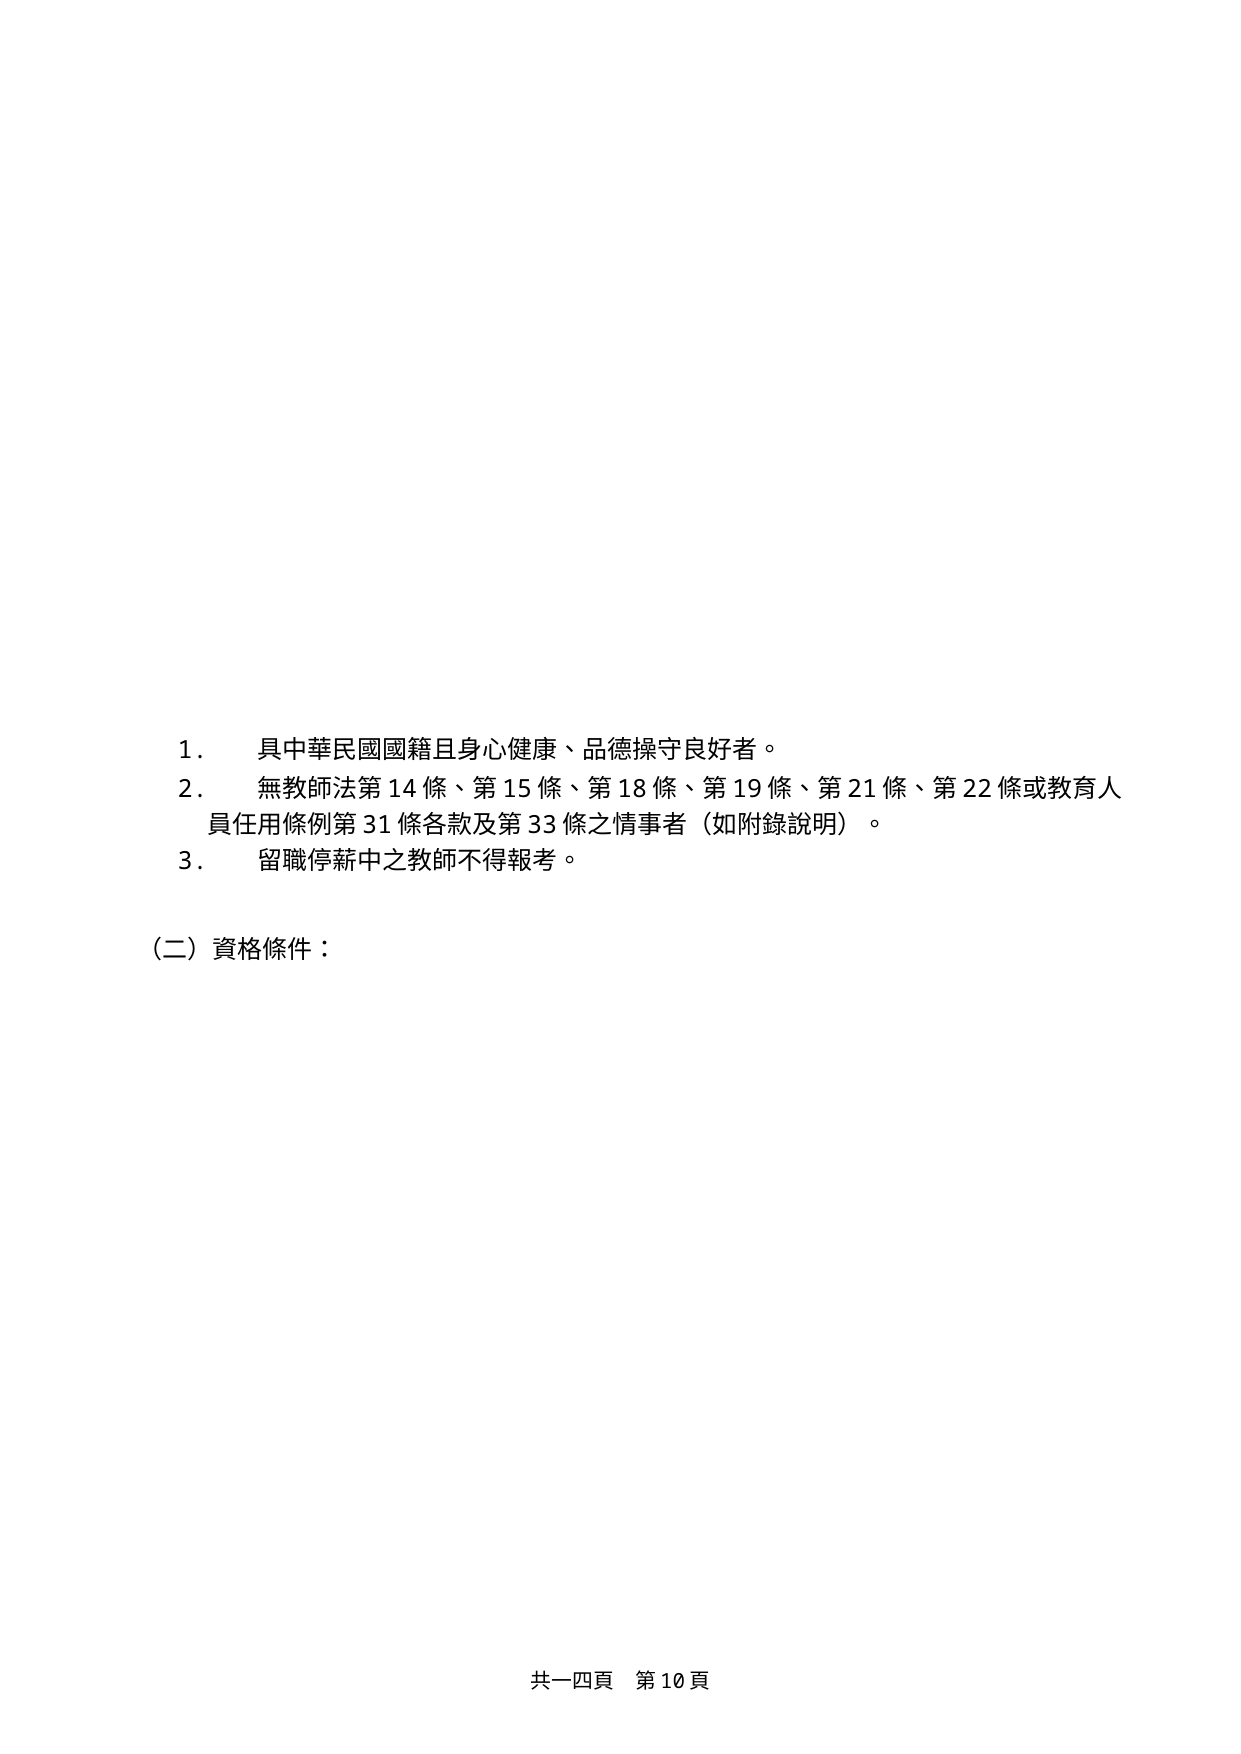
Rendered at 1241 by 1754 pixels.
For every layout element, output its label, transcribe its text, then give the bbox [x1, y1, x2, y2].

list 留職停薪中之教師不得報考。 [177, 841, 1122, 877]
list 具中華民國國籍且身心健康、品德操守良好者。 [177, 706, 1122, 768]
text （二）資格條件： [118, 906, 1122, 968]
list 無教師法第14條、第15條、第18條、第19條、第21條、第22條或教育人員任用條例第31條各款及第33條之情事者（如附錄說明）。 [177, 768, 1122, 841]
